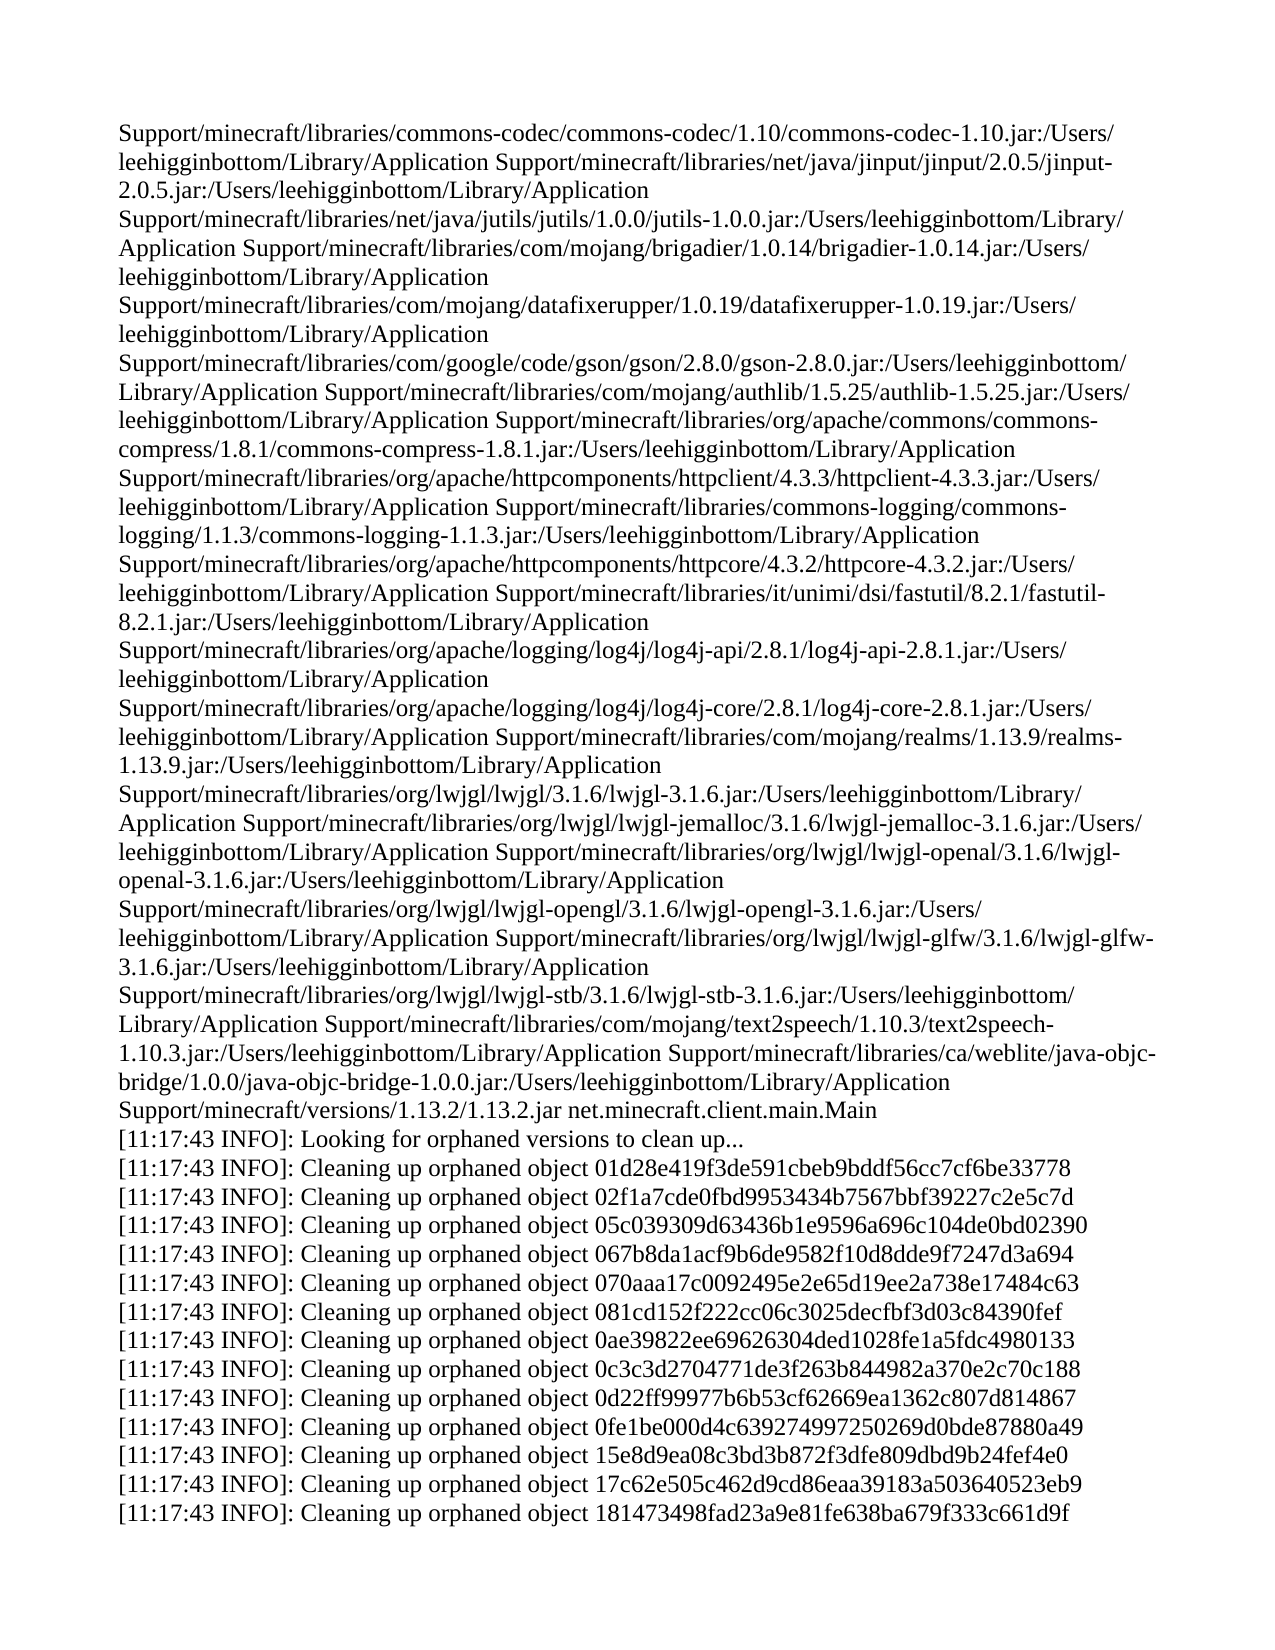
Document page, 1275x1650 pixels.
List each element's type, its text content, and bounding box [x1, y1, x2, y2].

text [11:17:43 INFO]: Cleaning up orphaned object 0d22ff99977b6b53cf62669ea1362c807d814867 [118, 1383, 1157, 1412]
text [11:17:43 INFO]: Cleaning up orphaned object 181473498fad23a9e81fe638ba679f333c661d9f [118, 1498, 1157, 1527]
text [11:17:43 INFO]: Cleaning up orphaned object 0ae39822ee69626304ded1028fe1a5fdc4980133 [118, 1326, 1157, 1354]
text [11:17:43 INFO]: Cleaning up orphaned object 17c62e505c462d9cd86eaa39183a503640523eb9 [118, 1469, 1157, 1498]
text [11:17:43 INFO]: Looking for orphaned versions to clean up... [118, 1124, 1157, 1153]
text [11:17:43 INFO]: Cleaning up orphaned object 15e8d9ea08c3bd3b872f3dfe809dbd9b24fef4e0 [118, 1441, 1157, 1469]
text [11:17:43 INFO]: Cleaning up orphaned object 0c3c3d2704771de3f263b844982a370e2c70c188 [118, 1354, 1157, 1383]
text [11:17:43 INFO]: Cleaning up orphaned object 02f1a7cde0fbd9953434b7567bbf39227c2e5c7d [118, 1182, 1157, 1211]
text [11:17:43 INFO]: Cleaning up orphaned object 0fe1be000d4c639274997250269d0bde87880a49 [118, 1412, 1157, 1441]
text [11:17:43 INFO]: Cleaning up orphaned object 05c039309d63436b1e9596a696c104de0bd02390 [118, 1211, 1157, 1239]
text [11:17:43 INFO]: Cleaning up orphaned object 070aaa17c0092495e2e65d19ee2a738e17484c63 [118, 1268, 1157, 1297]
text Support/minecraft/libraries/commons-codec/commons-codec/1.10/commons-codec-1.10.jar:/Users/leehigginbottom/Library/Application Support/minecraft/libraries/net/java/jinput/jinput/2.0.5/jinput-2.0.5.jar:/Users/leehigginbottom/Library/Application Support/minecraft/libraries/net/java/jutils/jutils/1.0.0/jutils-1.0.0.jar:/Users/leehigginbottom/Library/Application Support/minecraft/libraries/com/mojang/brigadier/1.0.14/brigadier-1.0.14.jar:/Users/leehigginbottom/Library/Application Support/minecraft/libraries/com/mojang/datafixerupper/1.0.19/datafixerupper-1.0.19.jar:/Users/leehigginbottom/Library/Application Support/minecraft/libraries/com/google/code/gson/gson/2.8.0/gson-2.8.0.jar:/Users/leehigginbottom/Library/Application Support/minecraft/libraries/com/mojang/authlib/1.5.25/authlib-1.5.25.jar:/Users/leehigginbottom/Library/Application Support/minecraft/libraries/org/apache/commons/commons-compress/1.8.1/commons-compress-1.8.1.jar:/Users/leehigginbottom/Library/Application Support/minecraft/libraries/org/apache/httpcomponents/httpclient/4.3.3/httpclient-4.3.3.jar:/Users/leehigginbottom/Library/Application Support/minecraft/libraries/commons-logging/commons-logging/1.1.3/commons-logging-1.1.3.jar:/Users/leehigginbottom/Library/Application Support/minecraft/libraries/org/apache/httpcomponents/httpcore/4.3.2/httpcore-4.3.2.jar:/Users/leehigginbottom/Library/Application Support/minecraft/libraries/it/unimi/dsi/fastutil/8.2.1/fastutil-8.2.1.jar:/Users/leehigginbottom/Library/Application Support/minecraft/libraries/org/apache/logging/log4j/log4j-api/2.8.1/log4j-api-2.8.1.jar:/Users/leehigginbottom/Library/Application Support/minecraft/libraries/org/apache/logging/log4j/log4j-core/2.8.1/log4j-core-2.8.1.jar:/Users/leehigginbottom/Library/Application Support/minecraft/libraries/com/mojang/realms/1.13.9/realms-1.13.9.jar:/Users/leehigginbottom/Library/Application Support/minecraft/libraries/org/lwjgl/lwjgl/3.1.6/lwjgl-3.1.6.jar:/Users/leehigginbottom/Library/Application Support/minecraft/libraries/org/lwjgl/lwjgl-jemalloc/3.1.6/lwjgl-jemalloc-3.1.6.jar:/Users/leehigginbottom/Library/Application Support/minecraft/libraries/org/lwjgl/lwjgl-openal/3.1.6/lwjgl-openal-3.1.6.jar:/Users/leehigginbottom/Library/Application Support/minecraft/libraries/org/lwjgl/lwjgl-opengl/3.1.6/lwjgl-opengl-3.1.6.jar:/Users/leehigginbottom/Library/Application Support/minecraft/libraries/org/lwjgl/lwjgl-glfw/3.1.6/lwjgl-glfw-3.1.6.jar:/Users/leehigginbottom/Library/Application Support/minecraft/libraries/org/lwjgl/lwjgl-stb/3.1.6/lwjgl-stb-3.1.6.jar:/Users/leehigginbottom/Library/Application Support/minecraft/libraries/com/mojang/text2speech/1.10.3/text2speech-1.10.3.jar:/Users/leehigginbottom/Library/Application Support/minecraft/libraries/ca/weblite/java-objc-bridge/1.0.0/java-objc-bridge-1.0.0.jar:/Users/leehigginbottom/Library/Application Support/minecraft/versions/1.13.2/1.13.2.jar net.minecraft.client.main.Main [118, 118, 1157, 1124]
text [11:17:43 INFO]: Cleaning up orphaned object 067b8da1acf9b6de9582f10d8dde9f7247d3a694 [118, 1239, 1157, 1268]
text [11:17:43 INFO]: Cleaning up orphaned object 081cd152f222cc06c3025decfbf3d03c84390fef [118, 1297, 1157, 1326]
text [11:17:43 INFO]: Cleaning up orphaned object 01d28e419f3de591cbeb9bddf56cc7cf6be33778 [118, 1153, 1157, 1182]
